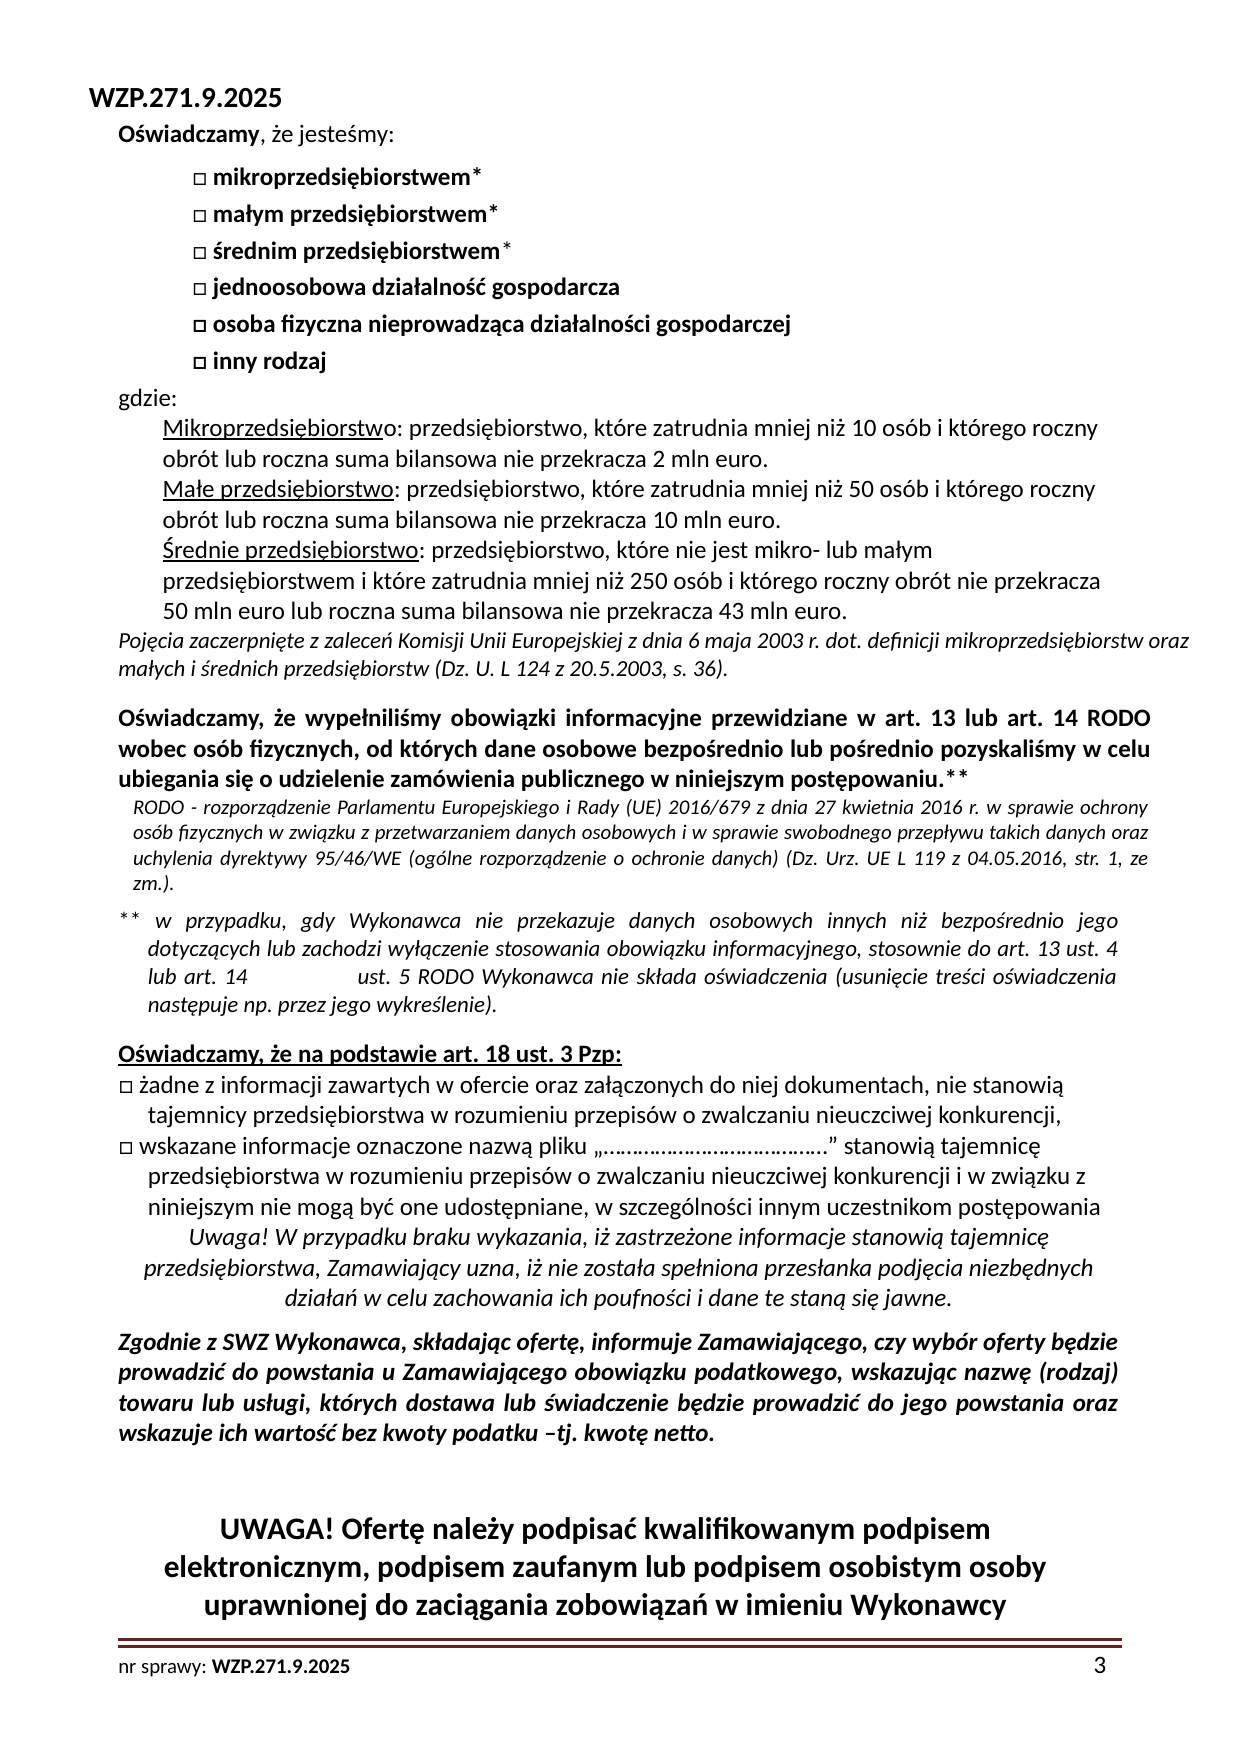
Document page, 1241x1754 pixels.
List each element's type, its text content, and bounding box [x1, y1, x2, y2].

text UWAGA! Ofertę należy podpisać kwalifikowanym podpisem elektronicznym, podpisem zaufanym lub podpisem osobistym osoby uprawnionej do zaciągania zobowiązań w imieniu Wykonawcy [118, 1509, 1093, 1623]
text Oświadczamy, że wypełniliśmy obowiązki informacyjne przewidziane w art. 13 lub art. 14 RODO wobec osób fizycznych, od których dane osobowe bezpośrednio lub pośrednio pozyskaliśmy w celu ubiegania się o udzielenie zamówienia publicznego w niniejszym postępowaniu.** [118, 702, 1152, 794]
text □ średnim przedsiębiorstwem* [192, 235, 1122, 265]
text □ wskazane informacje oznaczone nazwą pliku „…………………………………” stanowią tajemnicę przedsiębiorstwa w rozumieniu przepisów o zwalczaniu nieuczciwej konkurencji i w związku z niniejszym nie mogą być one udostępniane, w szczególności innym uczestnikom postępowania [118, 1130, 1152, 1222]
text Małe przedsiębiorstwo: przedsiębiorstwo, które zatrudnia mniej niż 50 osób i którego roczny obrót lub roczna suma bilansowa nie przekracza 10 mln euro. [162, 473, 1122, 534]
text Pojęcia zaczerpnięte z zaleceń Komisji Unii Europejskiej z dnia 6 maja 2003 r. dot. definicji mikroprzedsiębiorstw oraz małych i średnich przedsiębiorstw (Dz. U. L 124 z 20.5.2003, s. 36). [118, 626, 1196, 682]
text □ osoba fizyczna nieprowadząca działalności gospodarczej [192, 308, 1122, 339]
text Zgodnie z SWZ Wykonawca, składając ofertę, informuje Zamawiającego, czy wybór oferty będzie prowadzić do powstania u Zamawiającego obowiązku podatkowego, wskazując nazwę (rodzaj) towaru lub usługi, których dostawa lub świadczenie będzie prowadzić do jego powstania oraz wskazuje ich wartość bez kwoty podatku –tj. kwotę netto. [118, 1326, 1122, 1448]
text □ żadne z informacji zawartych w ofercie oraz załączonych do niej dokumentach, nie stanowią tajemnicy przedsiębiorstwa w rozumieniu przepisów o zwalczaniu nieuczciwej konkurencji, [118, 1069, 1122, 1130]
text □ jednoosobowa działalność gospodarcza [192, 272, 1122, 302]
text □ inny rodzaj [192, 345, 1122, 376]
text Uwaga! W przypadku braku wykazania, iż zastrzeżone informacje stanowią tajemnicę przedsiębiorstwa, Zamawiający uzna, iż nie została spełniona przesłanka podjęcia niezbędnych działań w celu zachowania ich poufności i dane te staną się jawne. [118, 1222, 1122, 1313]
text □ mikroprzedsiębiorstwem* [192, 161, 1122, 192]
text □ małym przedsiębiorstwem* [192, 198, 1122, 228]
text Mikroprzedsiębiorstwo: przedsiębiorstwo, które zatrudnia mniej niż 10 osób i którego roczny obrót lub roczna suma bilansowa nie przekracza 2 mln euro. [162, 412, 1122, 473]
text ** w przypadku, gdy Wykonawca nie przekazuje danych osobowych innych niż bezpośrednio jego dotyczących lub zachodzi wyłączenie stosowania obowiązku informacyjnego, stosownie do art. 13 ust. 4 lub art. 14 ust. 5 RODO Wykonawca nie składa oświadczenia (usunięcie treści oświadczenia następuje np. przez jego wykreślenie). [118, 906, 1122, 1018]
text RODO - rozporządzenie Parlamentu Europejskiego i Rady (UE) 2016/679 z dnia 27 kwietnia 2016 r. w sprawie ochrony osób fizycznych w związku z przetwarzaniem danych osobowych i w sprawie swobodnego przepływu takich danych oraz uchylenia dyrektywy 95/46/WE (ogólne rozporządzenie o ochronie danych) (Dz. Urz. UE L 119 z 04.05.2016, str. 1, ze zm.). [133, 794, 1152, 896]
text Średnie przedsiębiorstwo: przedsiębiorstwo, które nie jest mikro- lub małym przedsiębiorstwem i które zatrudnia mniej niż 250 osób i którego roczny obrót nie przekracza 50 mln euro lub roczna suma bilansowa nie przekracza 43 mln euro. [162, 534, 1122, 626]
text Oświadczamy, że jesteśmy: [118, 118, 1122, 149]
text Oświadczamy, że na podstawie art. 18 ust. 3 Pzp: [118, 1038, 1122, 1069]
text gdzie: [118, 382, 1122, 412]
